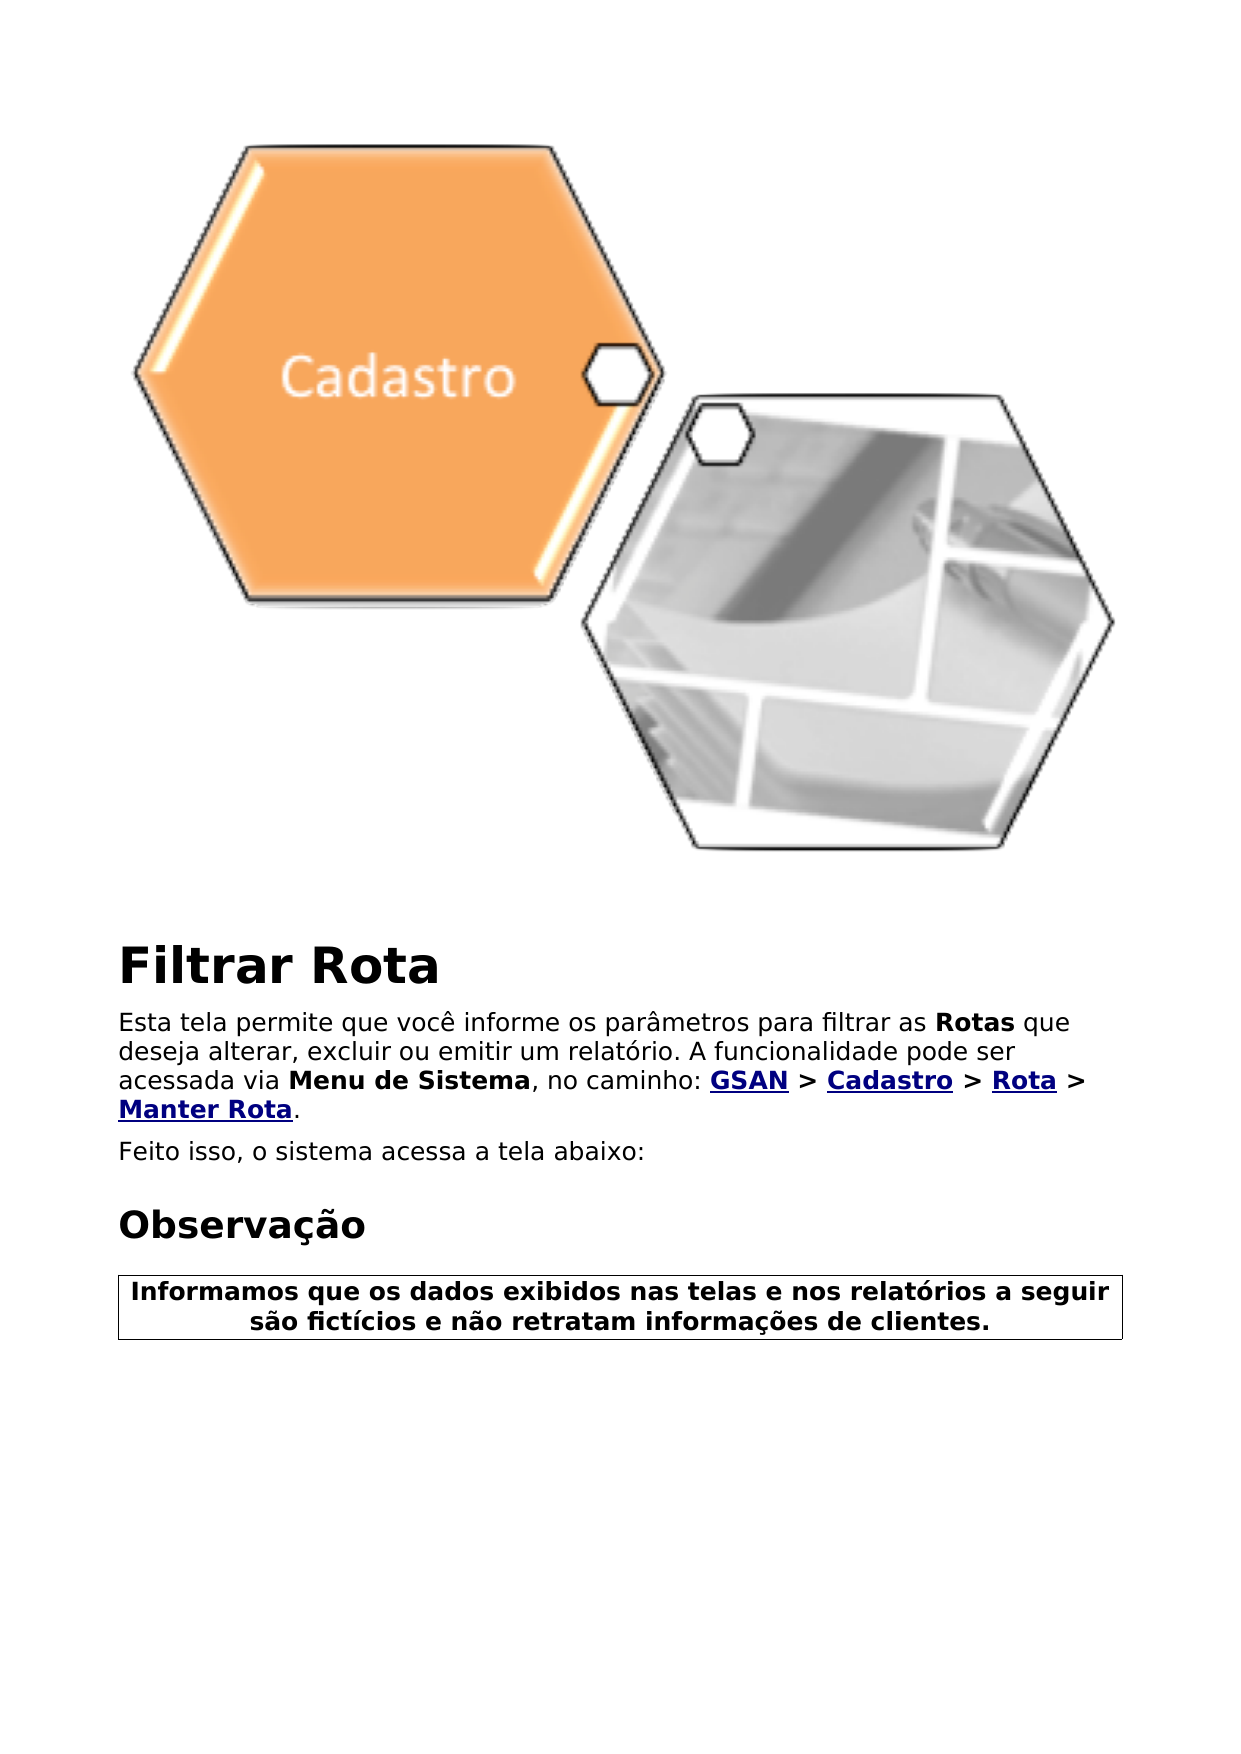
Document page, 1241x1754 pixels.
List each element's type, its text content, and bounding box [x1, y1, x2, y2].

table_header Informamos que os dados exibidos nas telas e nos relatórios a seguir são fictícios e não retratam informações de clientes. [119, 1276, 1122, 1339]
text Esta tela permite que você informe os parâmetros para filtrar as Rotas que deseja alterar, excluir ou emitir um relatório. A funcionalidade pode ser acessada via Menu de Sistema, no caminho: GSAN > Cadastro > Rota > Manter Rota. [118, 1008, 1122, 1124]
subtitle Filtrar Rota [118, 937, 1122, 995]
picture [118, 118, 1123, 871]
text Feito isso, o sistema acessa a tela abaixo: [118, 1137, 1122, 1166]
subtitle Observação [118, 1204, 1122, 1247]
